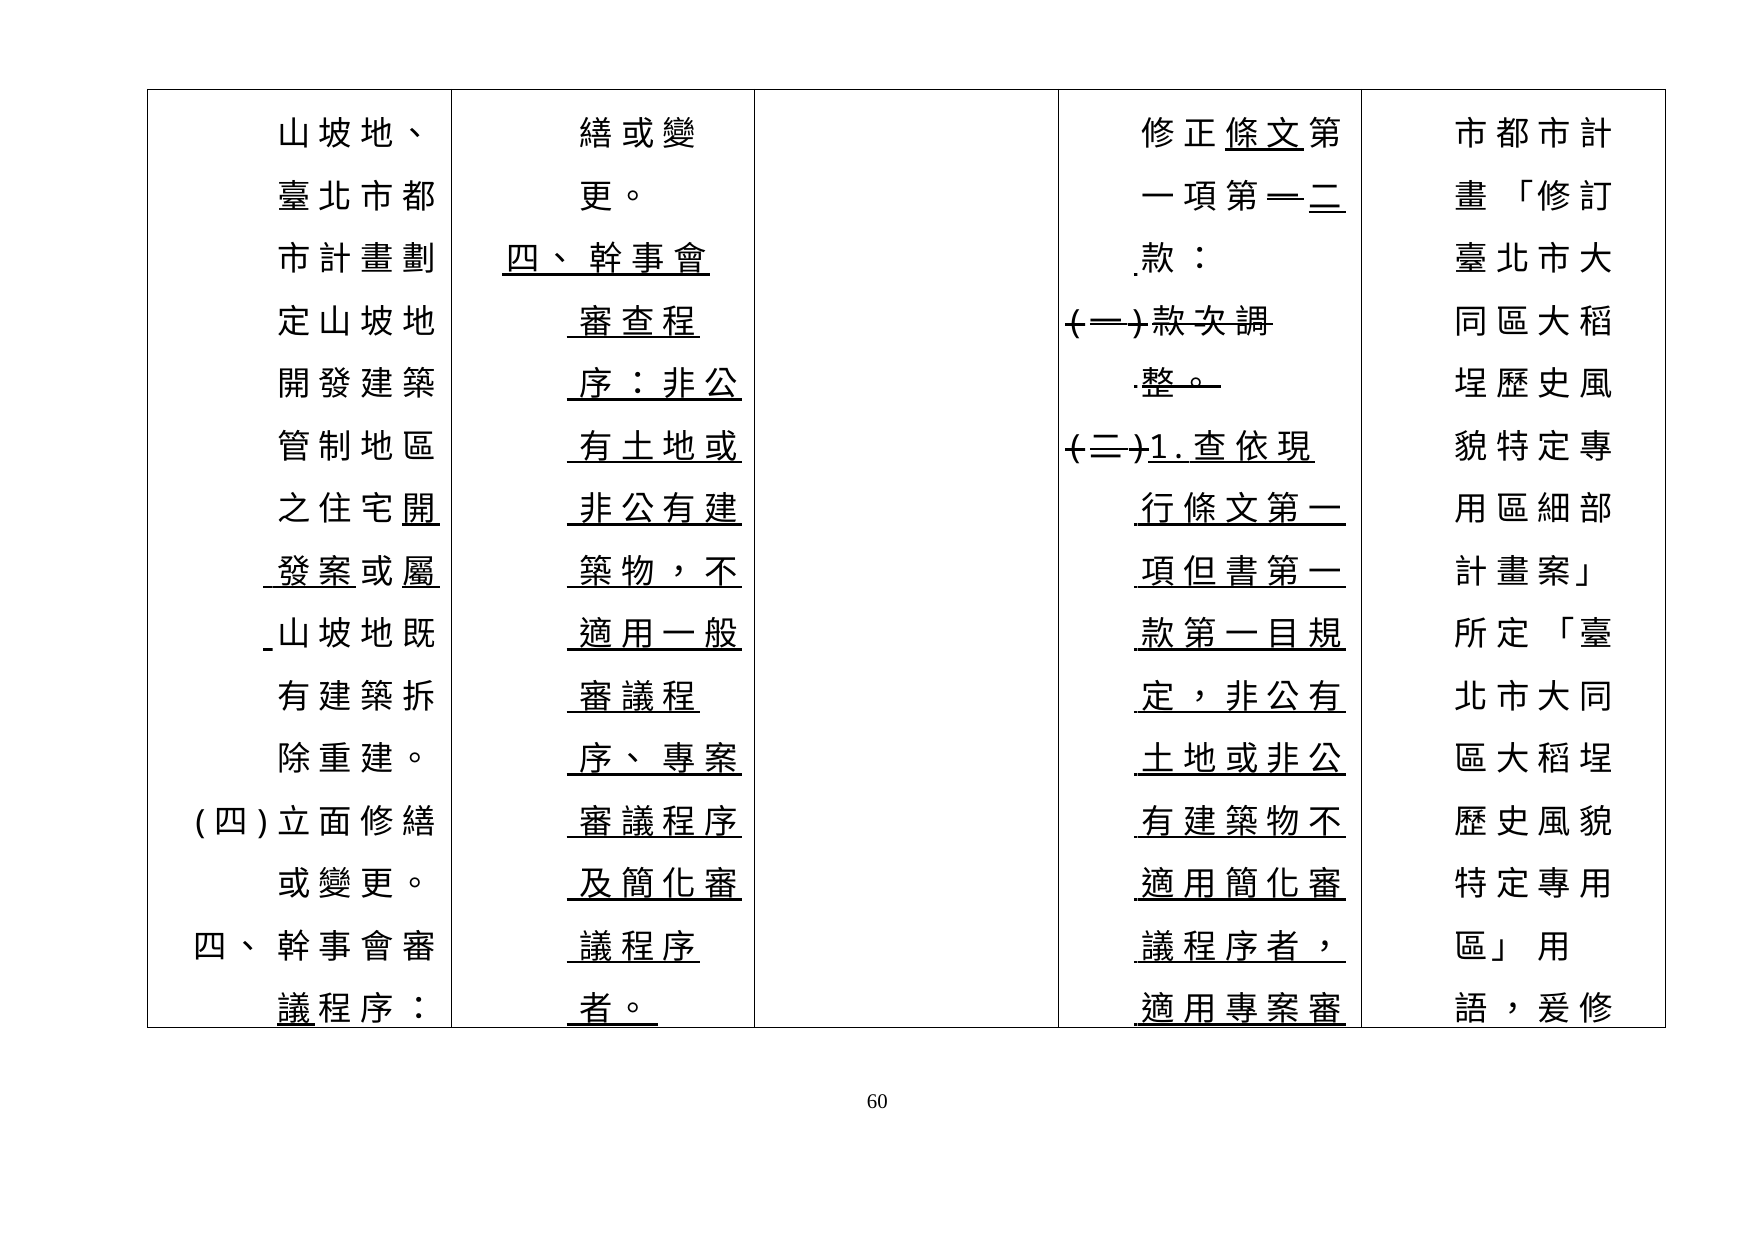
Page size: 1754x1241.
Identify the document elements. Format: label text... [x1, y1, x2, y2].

table_cell 繕或變更。 四、幹事會審查程序：非公有土地或非公有建築物，不適用一般審議程序、專案審議程序及簡化審議程序者。 [452, 90, 754, 1027]
table_cell 山坡地、臺北市都市計畫劃定山坡地開發建築管制地區之住宅開發案或屬山坡地既有建築拆除重建。 (四)立面修繕或變更。 四、幹事會審議程序： [148, 90, 451, 1027]
table_cell 市都市計畫「修訂臺北市大同區大稻埕歷史風貌特定專用區細部計畫案」所定「臺北市大同區大稻埕歷史風貌特定專用區」用語，爰修 [1362, 90, 1665, 1027]
table_cell [755, 90, 1058, 1027]
table_cell 修正條文第一項第一二款： (一)款次調整。 (二)1.查依現行條文第一項但書第一款第一目規定，非公有土地或非公有建築物不適用簡化審議程序者，適用專案審 [1059, 90, 1361, 1027]
